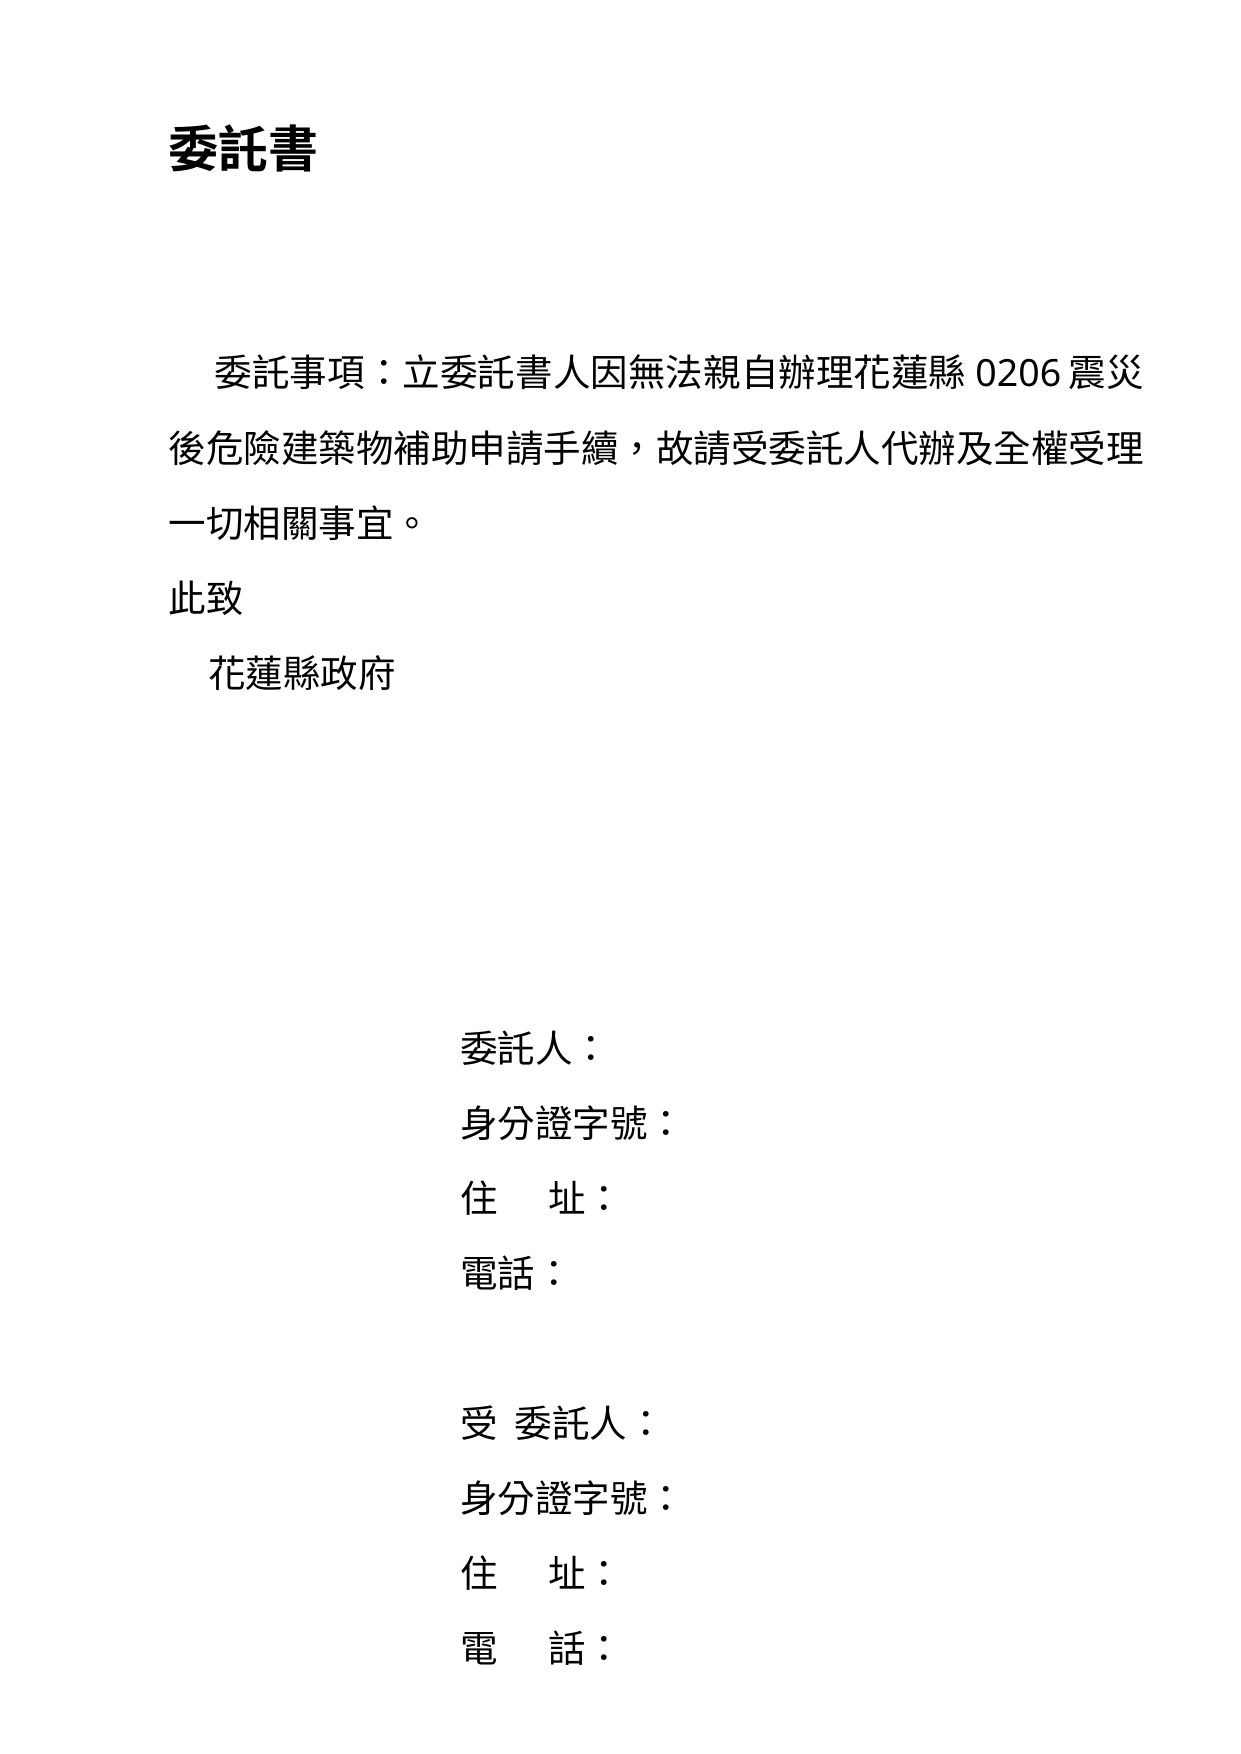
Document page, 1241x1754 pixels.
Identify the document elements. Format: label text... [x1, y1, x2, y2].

text 受 委託人： [169, 1383, 1144, 1458]
text 此致 [169, 558, 1144, 633]
text 電 話： [169, 1608, 1144, 1683]
text 身分證字號： [169, 1458, 1144, 1533]
text 花蓮縣政府 [169, 633, 1144, 708]
text 委託事項：立委託書人因無法親自辦理花蓮縣0206震災後危險建築物補助申請手續，故請受委託人代辦及全權受理一切相關事宜。 [169, 333, 1144, 558]
text 住 址： [169, 1158, 1144, 1233]
text 電話： [169, 1233, 1144, 1308]
text 委託書 [169, 108, 1144, 183]
text 住 址： [169, 1533, 1144, 1608]
text 委託人： [169, 1008, 1144, 1083]
text 身分證字號： [169, 1083, 1144, 1158]
